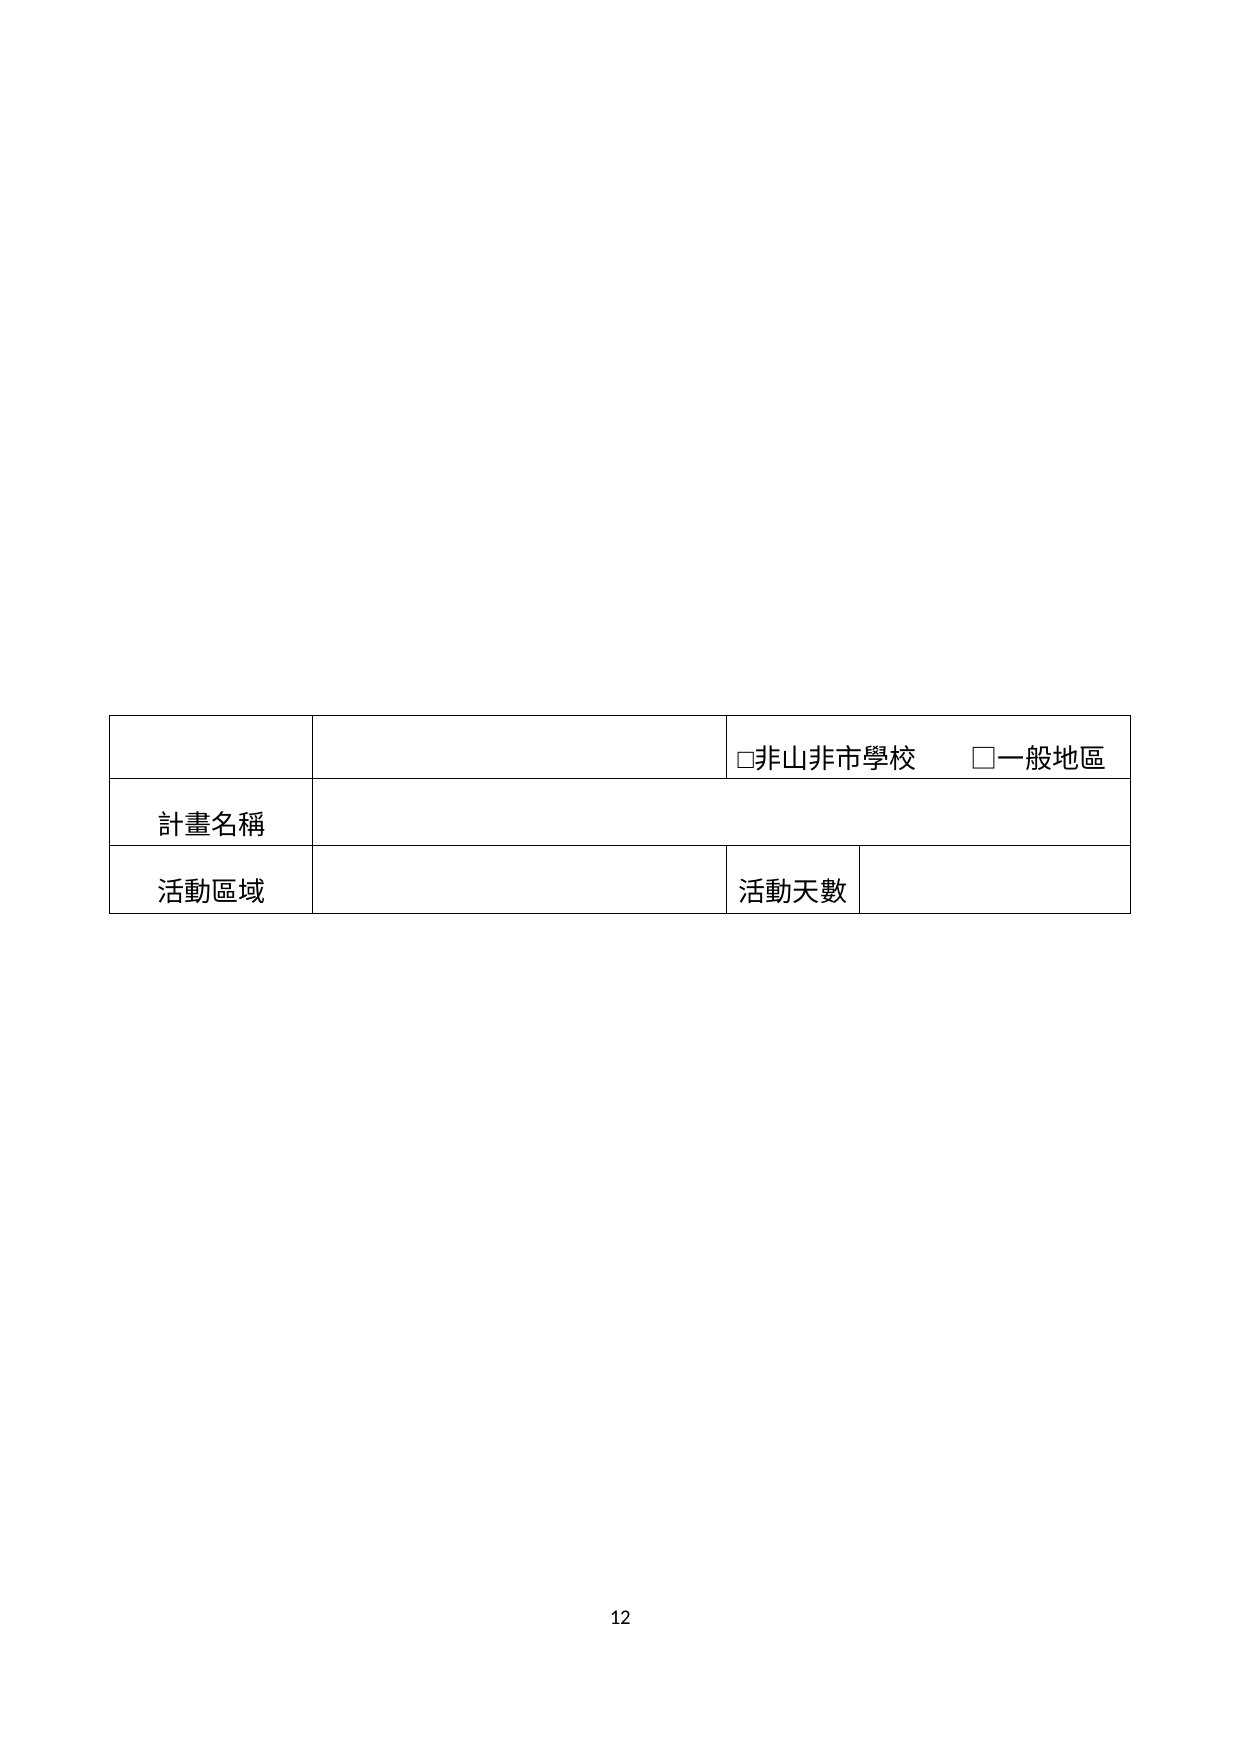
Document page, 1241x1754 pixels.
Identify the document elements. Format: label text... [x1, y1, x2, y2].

table_cell □非山非市學校 □一般地區 [727, 716, 1130, 778]
table_cell [313, 716, 726, 778]
table_cell 活動天數 [727, 846, 859, 912]
table_cell [313, 846, 726, 912]
table_cell 計畫名稱 [110, 779, 312, 845]
table_cell [313, 779, 1130, 845]
table_cell [110, 716, 312, 778]
table_cell 活動區域 [110, 846, 312, 912]
table_cell [860, 846, 1130, 912]
